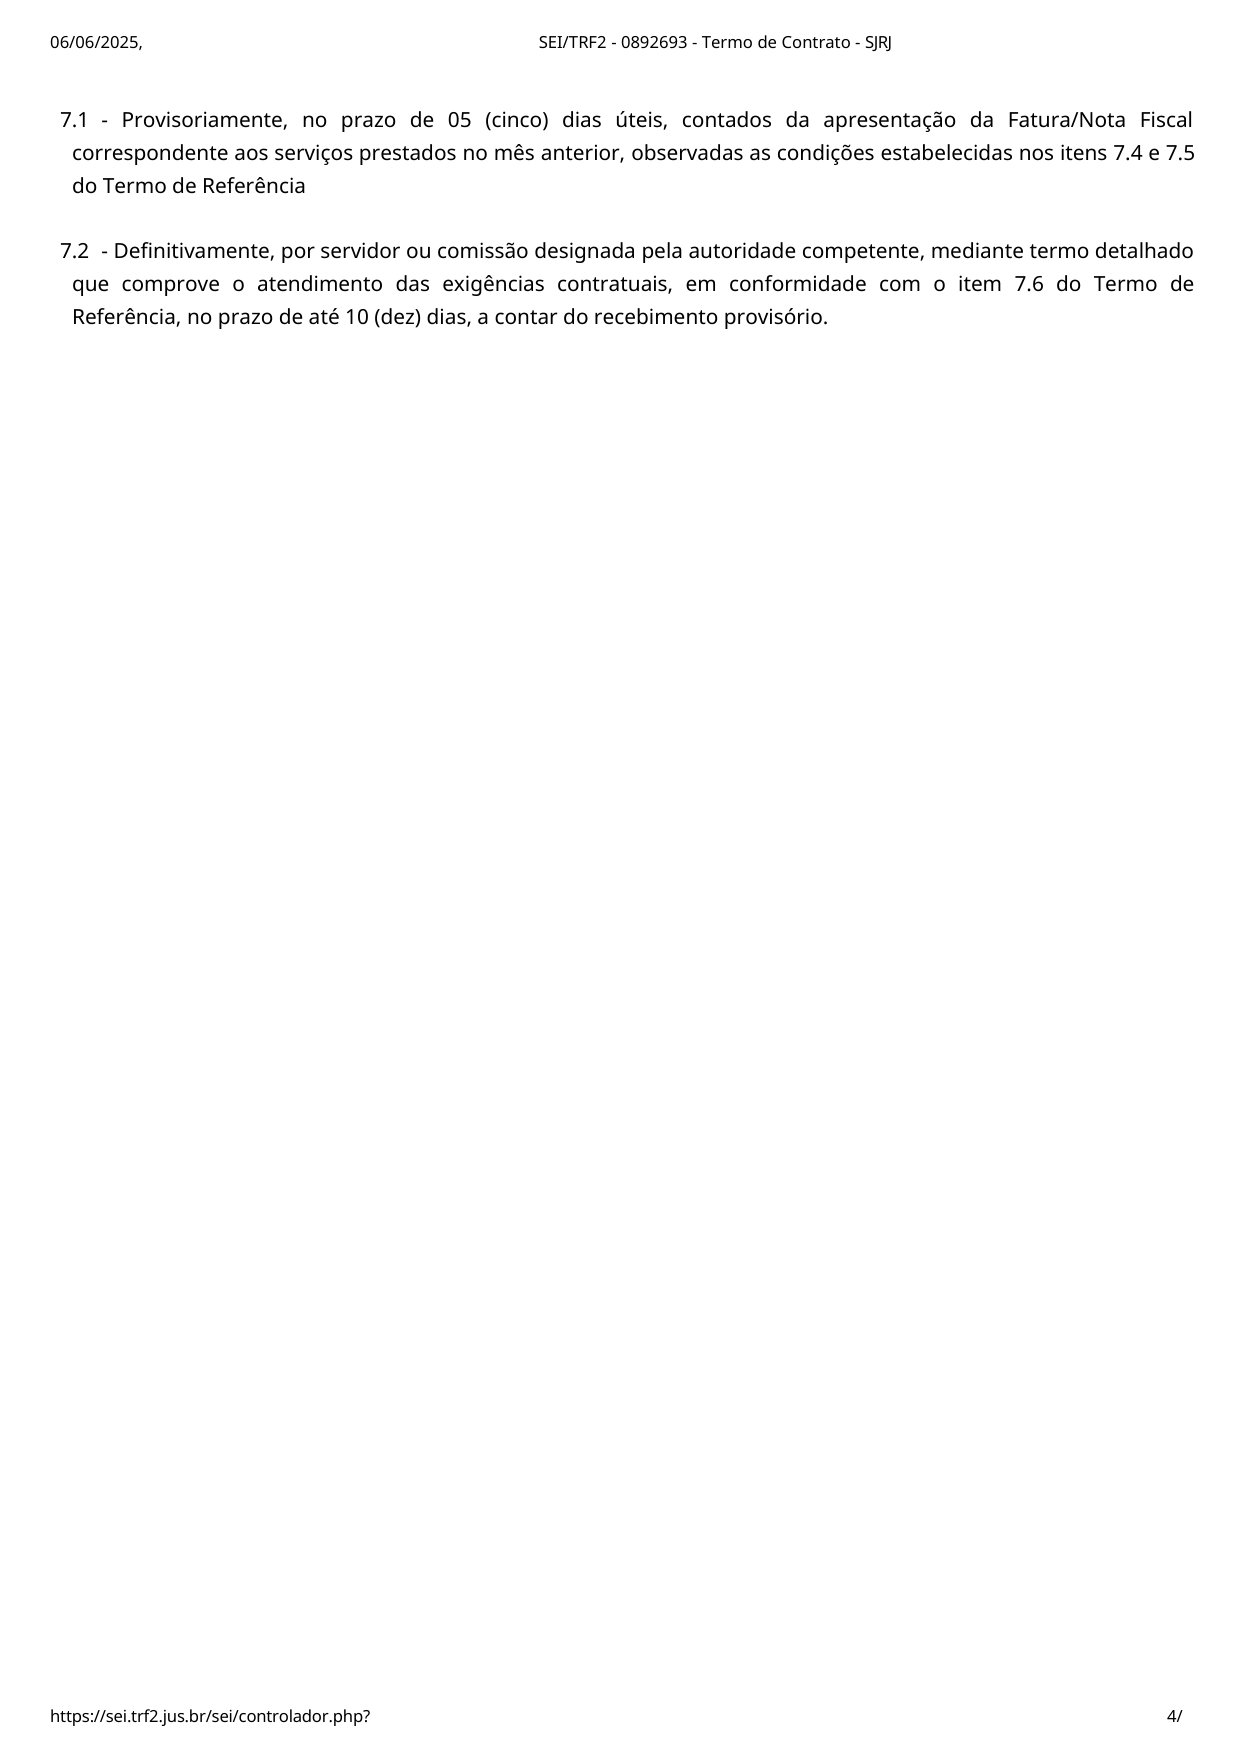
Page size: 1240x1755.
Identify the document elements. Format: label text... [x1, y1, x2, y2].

list - Provisoriamente, no prazo de 05 (cinco) dias úteis, contados da apresentação da Fatura/Nota Fiscal correspondente aos serviços prestados no mês anterior, observadas as condições estabelecidas nos itens 7.4 e 7.5 do Termo de Referência [59, 106, 1195, 200]
list - Definitivamente, por servidor ou comissão designada pela autoridade competente, mediante termo detalhado que comprove o atendimento das exigências contratuais, em conformidade com o item 7.6 do Termo de Referência, no prazo de até 10 (dez) dias, a contar do recebimento provisório. [59, 237, 1195, 331]
